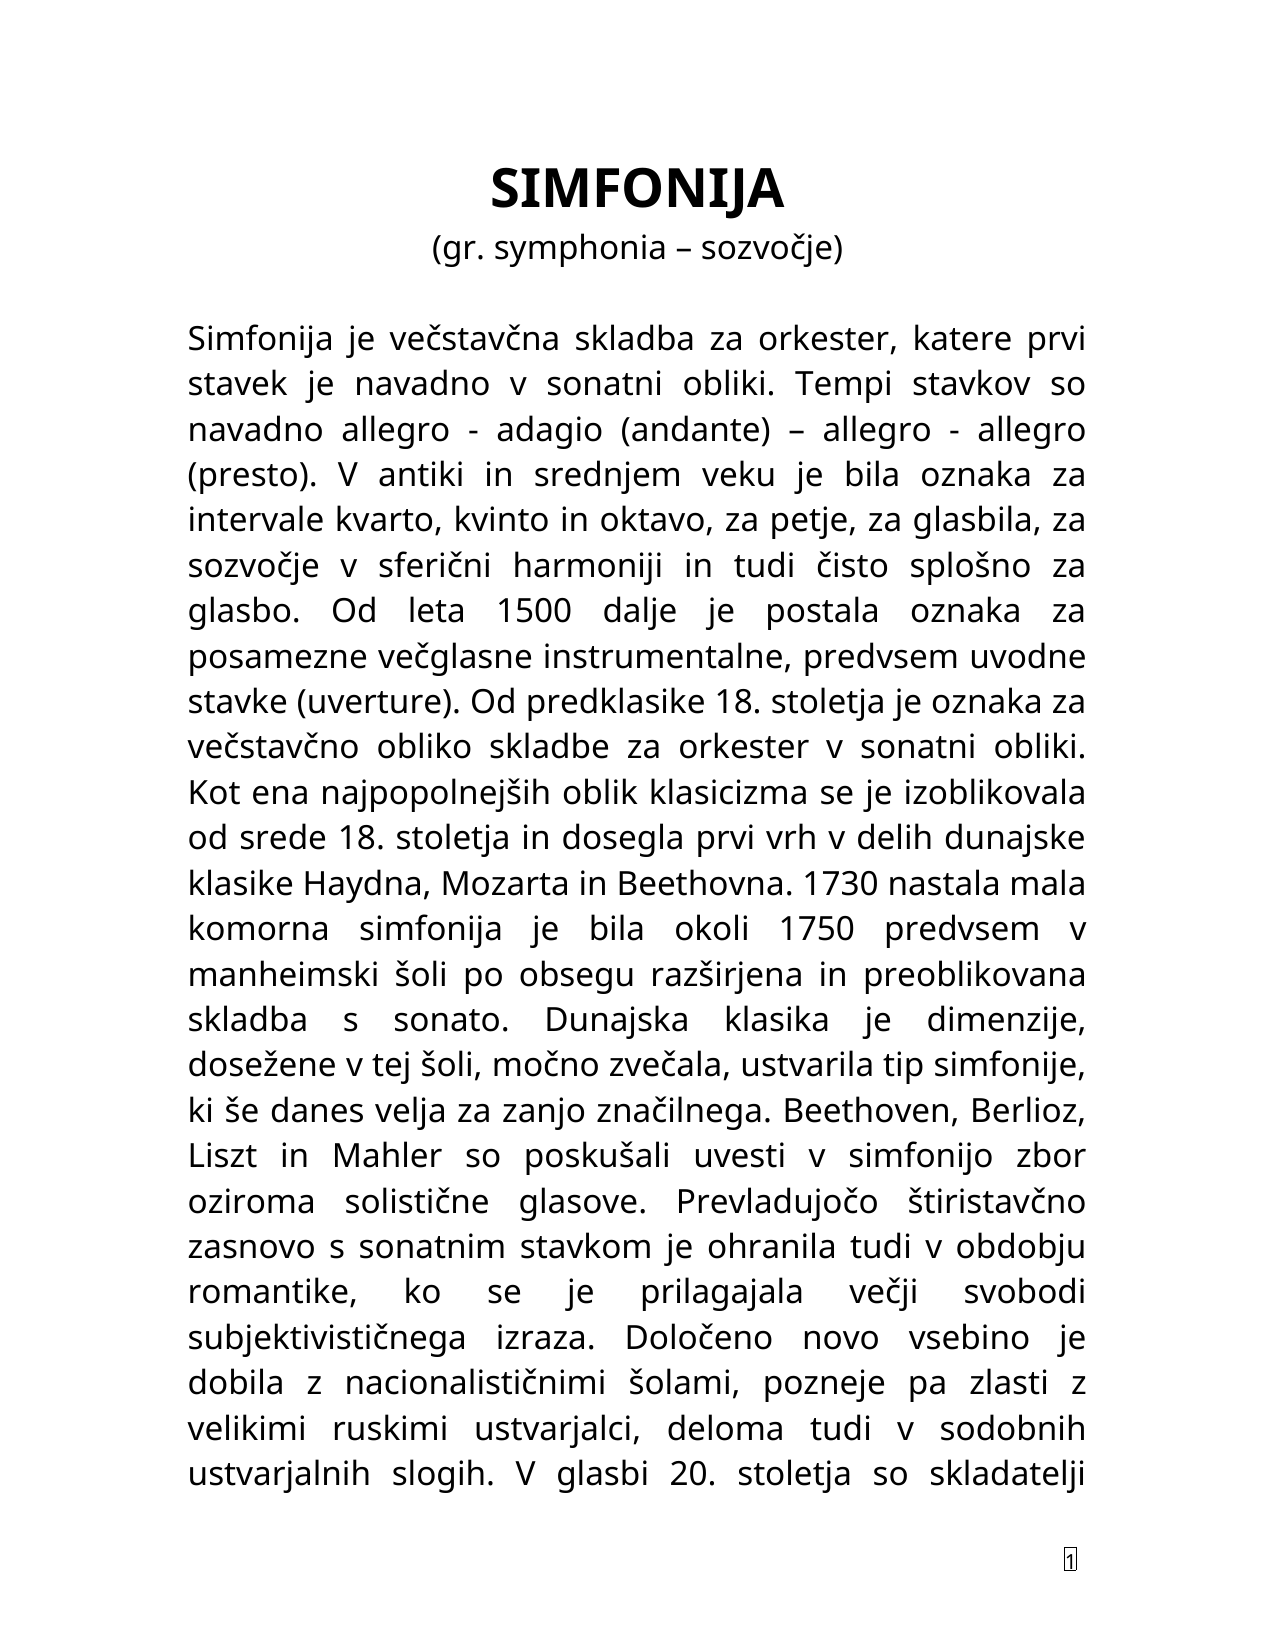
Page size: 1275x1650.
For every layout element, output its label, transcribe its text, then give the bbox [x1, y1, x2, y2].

text Simfonija je večstavčna skladba za orkester, katere prvi stavek je navadno v sonatni obliki. Tempi stavkov so navadno allegro - adagio (andante) – allegro - allegro (presto). V antiki in srednjem veku je bila oznaka za intervale kvarto, kvinto in oktavo, za petje, za glasbila, za sozvočje v sferični harmoniji in tudi čisto splošno za glasbo. Od leta 1500 dalje je postala oznaka za posamezne večglasne instrumentalne, predvsem uvodne stavke (uverture). Od predklasike 18. stoletja je oznaka za večstavčno obliko skladbe za orkester v sonatni obliki. Kot ena najpopolnejših oblik klasicizma se je izoblikovala od srede 18. stoletja in dosegla prvi vrh v delih dunajske klasike Haydna, Mozarta in Beethovna. 1730 nastala mala komorna simfonija je bila okoli 1750 predvsem v manheimski šoli po obsegu razširjena in preoblikovana skladba s sonato. Dunajska klasika je dimenzije, dosežene v tej šoli, močno zvečala, ustvarila tip simfonije, ki še danes velja za zanjo značilnega. Beethoven, Berlioz, Liszt in Mahler so poskušali uvesti v simfonijo zbor oziroma solistične glasove. Prevladujočo štiristavčno zasnovo s sonatnim stavkom je ohranila tudi v obdobju romantike, ko se je prilagajala večji svobodi subjektivističnega izraza. Določeno novo vsebino je dobila z nacionalističnimi šolami, pozneje pa zlasti z velikimi ruskimi ustvarjalci, deloma tudi v sodobnih ustvarjalnih slogih. V glasbi 20. stoletja so skladatelji [187, 314, 1087, 1495]
text SIMFONIJA [187, 150, 1087, 224]
text (gr. symphonia – sozvočje) [187, 224, 1087, 269]
